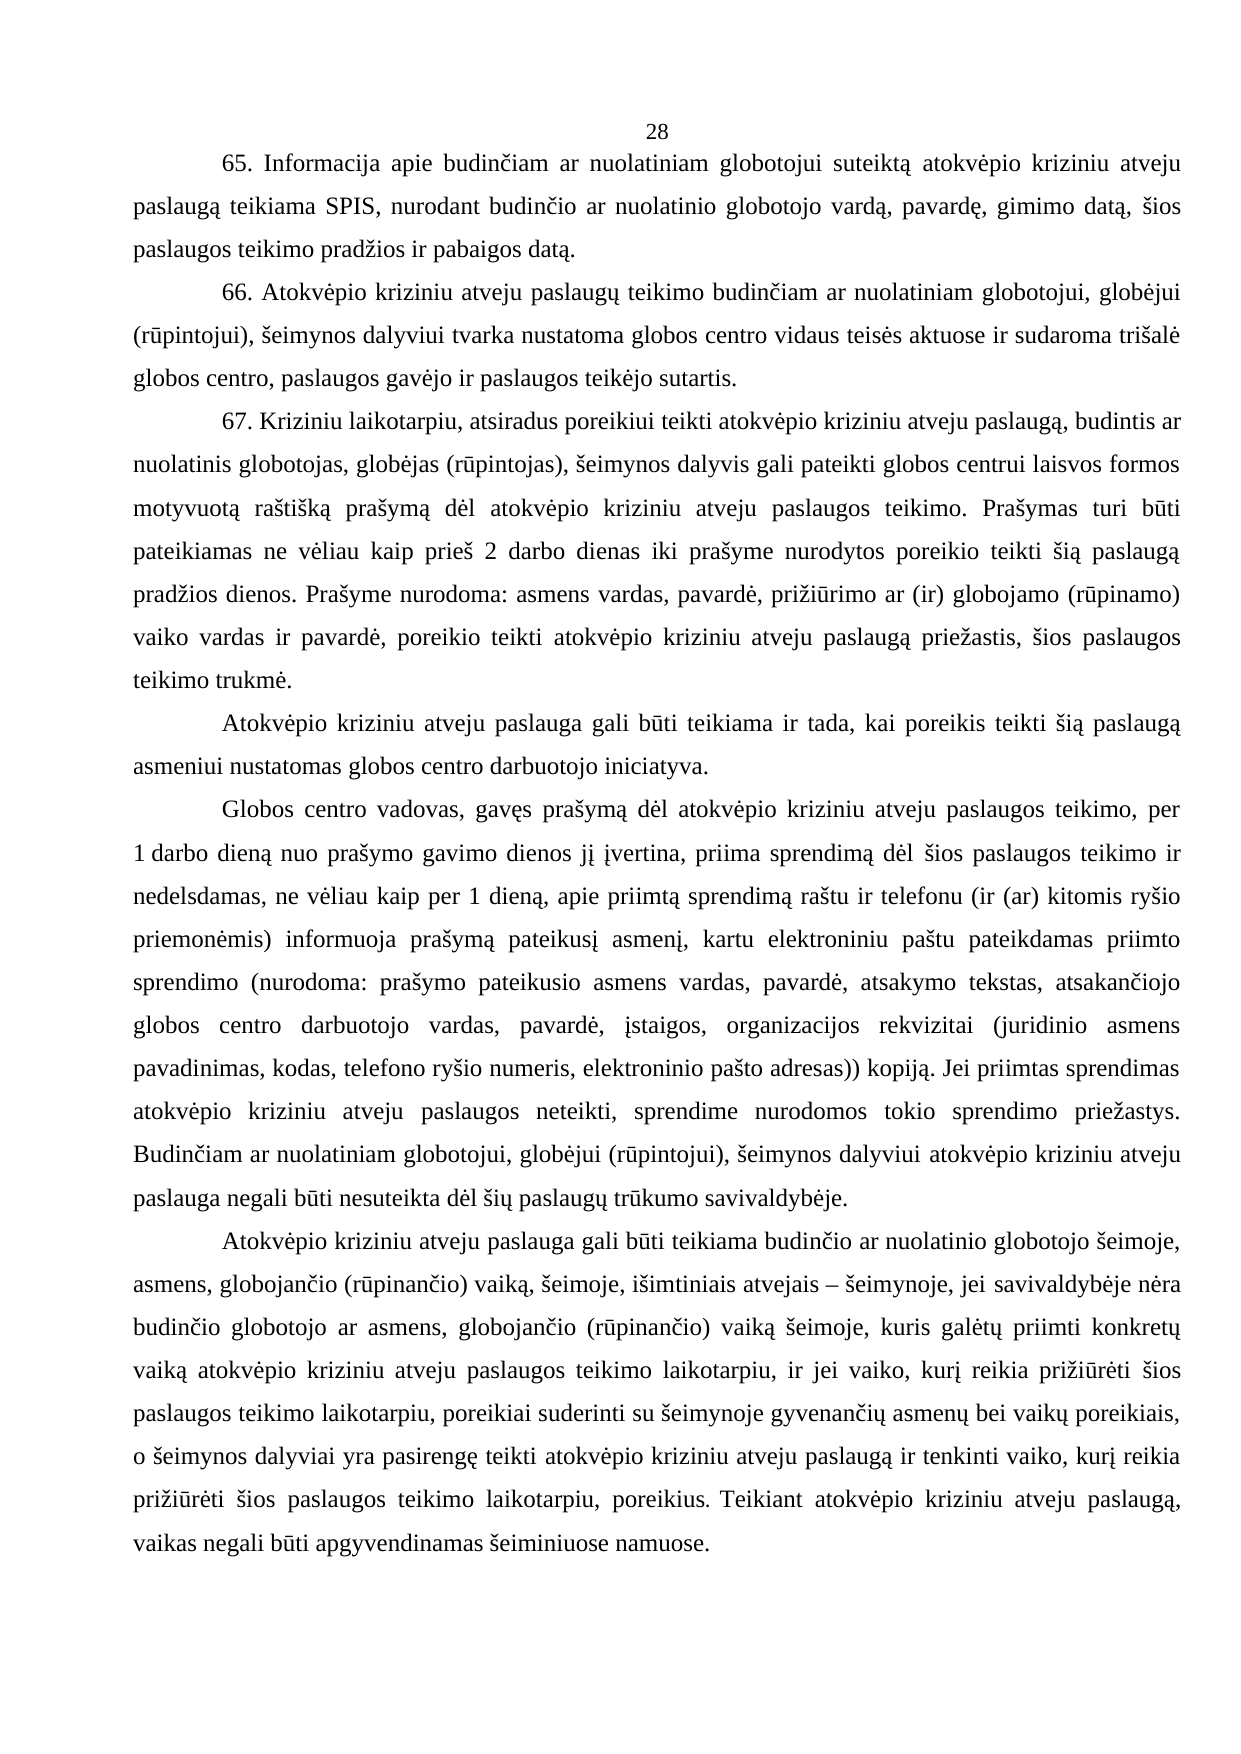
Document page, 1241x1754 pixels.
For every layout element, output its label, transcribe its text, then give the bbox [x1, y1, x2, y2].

text Globos centro vadovas, gavęs prašymą dėl atokvėpio kriziniu atveju paslaugos teikimo, per 1 darbo dieną nuo prašymo gavimo dienos jį įvertina, priima sprendimą dėl šios paslaugos teikimo ir nedelsdamas, ne vėliau kaip per 1 dieną, apie priimtą sprendimą raštu ir telefonu (ir (ar) kitomis ryšio priemonėmis) informuoja prašymą pateikusį asmenį, kartu elektroniniu paštu pateikdamas priimto sprendimo (nurodoma: prašymo pateikusio asmens vardas, pavardė, atsakymo tekstas, atsakančiojo globos centro darbuotojo vardas, pavardė, įstaigos, organizacijos rekvizitai (juridinio asmens pavadinimas, kodas, telefono ryšio numeris, elektroninio pašto adresas)) kopiją. Jei priimtas sprendimas atokvėpio kriziniu atveju paslaugos neteikti, sprendime nurodomos tokio sprendimo priežastys. Budinčiam ar nuolatiniam globotojui, globėjui (rūpintojui), šeimynos dalyviui atokvėpio kriziniu atveju paslauga negali būti nesuteikta dėl šių paslaugų trūkumo savivaldybėje. [133, 794, 1181, 1211]
text Atokvėpio kriziniu atveju paslauga gali būti teikiama ir tada, kai poreikis teikti šią paslaugą asmeniui nustatomas globos centro darbuotojo iniciatyva. [133, 708, 1181, 780]
text 65. Informacija apie budinčiam ar nuolatiniam globotojui suteiktą atokvėpio kriziniu atveju paslaugą teikiama SPIS, nurodant budinčio ar nuolatinio globotojo vardą, pavardę, gimimo datą, šios paslaugos teikimo pradžios ir pabaigos datą. [133, 148, 1181, 263]
text 66. Atokvėpio kriziniu atveju paslaugų teikimo budinčiam ar nuolatiniam globotojui, globėjui (rūpintojui), šeimynos dalyviui tvarka nustatoma globos centro vidaus teisės aktuose ir sudaroma trišalė globos centro, paslaugos gavėjo ir paslaugos teikėjo sutartis. [133, 277, 1181, 392]
text 67. Kriziniu laikotarpiu, atsiradus poreikiui teikti atokvėpio kriziniu atveju paslaugą, budintis ar nuolatinis globotojas, globėjas (rūpintojas), šeimynos dalyvis gali pateikti globos centrui laisvos formos motyvuotą raštišką prašymą dėl atokvėpio kriziniu atveju paslaugos teikimo. Prašymas turi būti pateikiamas ne vėliau kaip prieš 2 darbo dienas iki prašyme nurodytos poreikio teikti šią paslaugą pradžios dienos. Prašyme nurodoma: asmens vardas, pavardė, prižiūrimo ar (ir) globojamo (rūpinamo) vaiko vardas ir pavardė, poreikio teikti atokvėpio kriziniu atveju paslaugą priežastis, šios paslaugos teikimo trukmė. [133, 406, 1181, 694]
text Atokvėpio kriziniu atveju paslauga gali būti teikiama budinčio ar nuolatinio globotojo šeimoje, asmens, globojančio (rūpinančio) vaiką, šeimoje, išimtiniais atvejais – šeimynoje, jei savivaldybėje nėra budinčio globotojo ar asmens, globojančio (rūpinančio) vaiką šeimoje, kuris galėtų priimti konkretų vaiką atokvėpio kriziniu atveju paslaugos teikimo laikotarpiu, ir jei vaiko, kurį reikia prižiūrėti šios paslaugos teikimo laikotarpiu, poreikiai suderinti su šeimynoje gyvenančių asmenų bei vaikų poreikiais, o šeimynos dalyviai yra pasirengę teikti atokvėpio kriziniu atveju paslaugą ir tenkinti vaiko, kurį reikia prižiūrėti šios paslaugos teikimo laikotarpiu, poreikius. Teikiant atokvėpio kriziniu atveju paslaugą, vaikas negali būti apgyvendinamas šeiminiuose namuose. [133, 1226, 1181, 1556]
